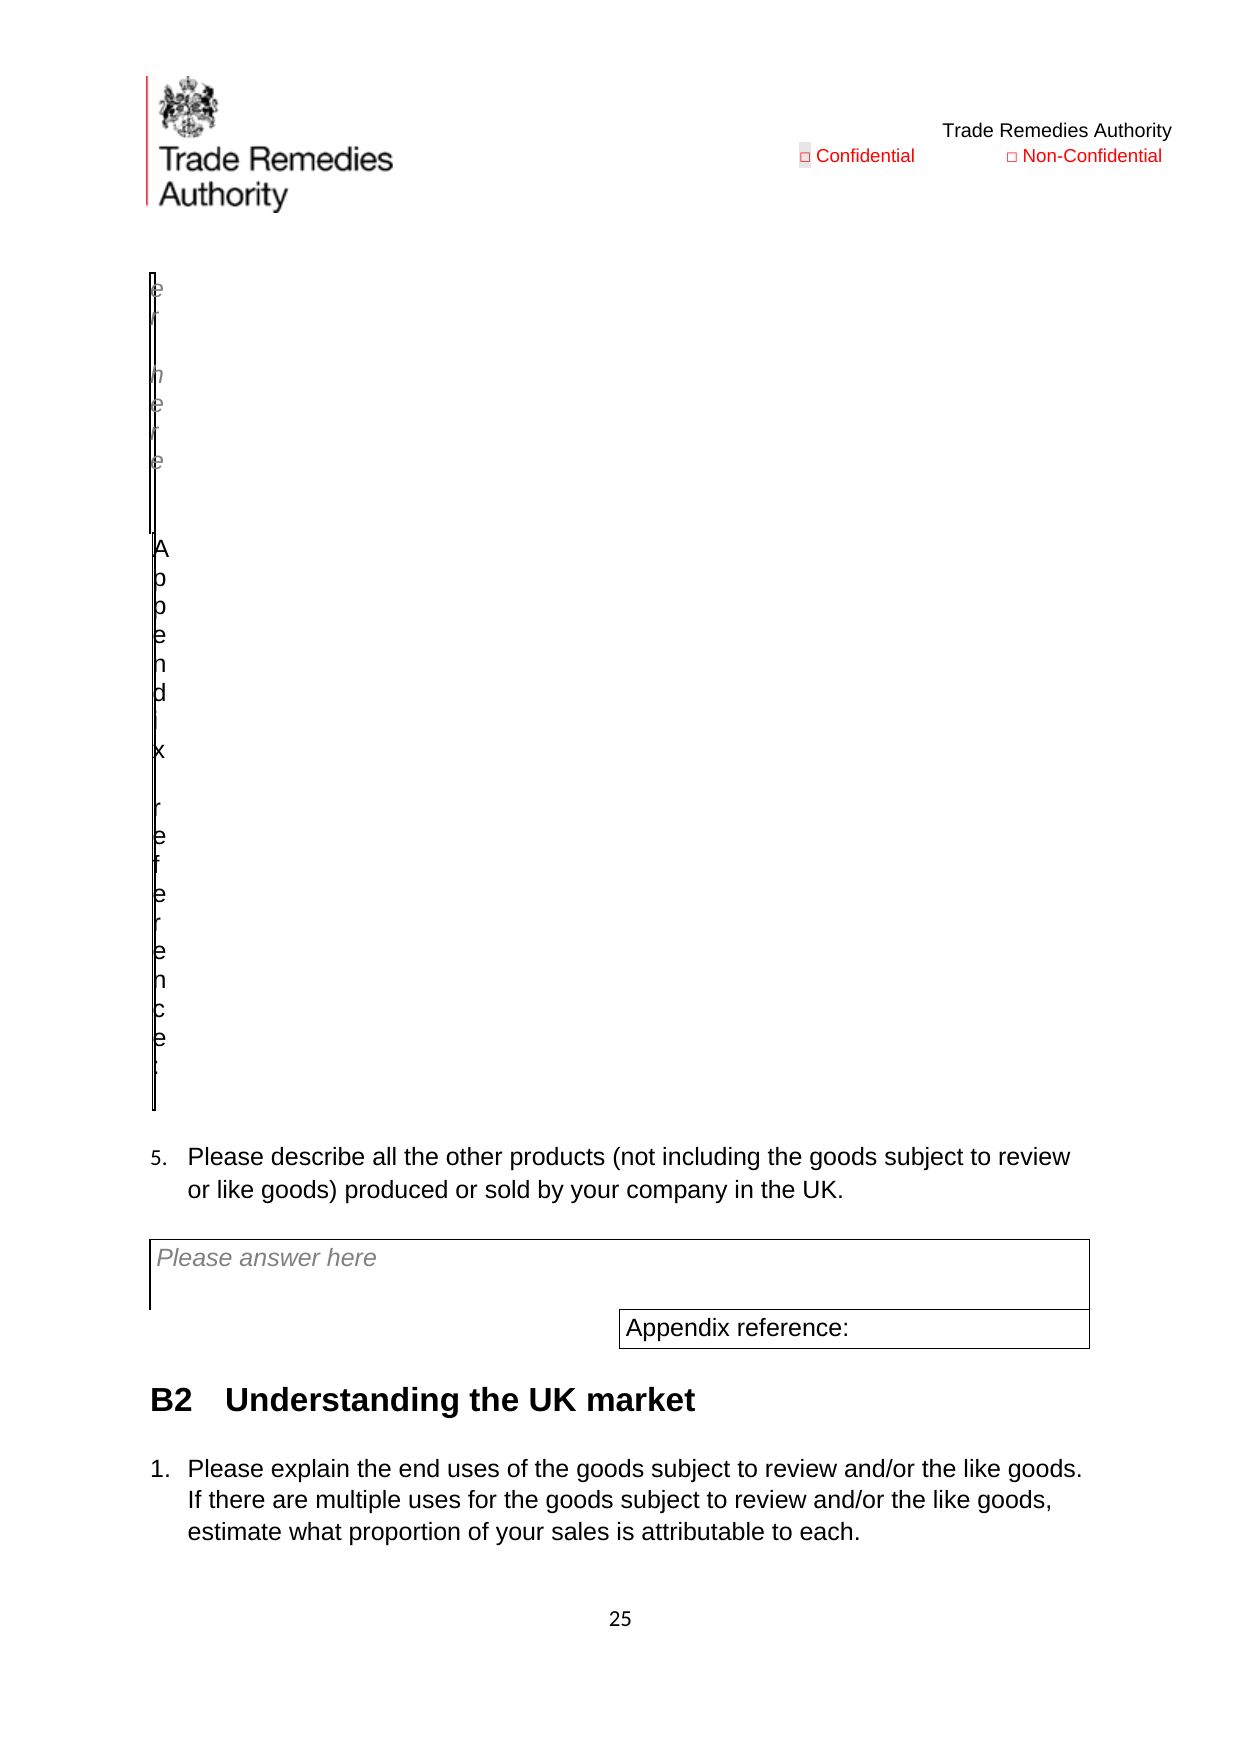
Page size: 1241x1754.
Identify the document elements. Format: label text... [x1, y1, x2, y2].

list Please describe all the other products (not including the goods subject to review or like goods) produced or sold by your company in the UK. [150, 1142, 1090, 1204]
subtitle B2 Understanding the UK market [150, 1380, 1090, 1418]
table_header Please answer here [151, 1240, 1089, 1309]
list Please explain the end uses of the goods subject to review and/or the like goods. If there are multiple uses for the goods subject to review and/or the like goods, estimate what proportion of your sales is attributable to each. [150, 1454, 1090, 1546]
table_cell [150, 1310, 619, 1347]
table_cell Appendix reference: [620, 1310, 1089, 1347]
